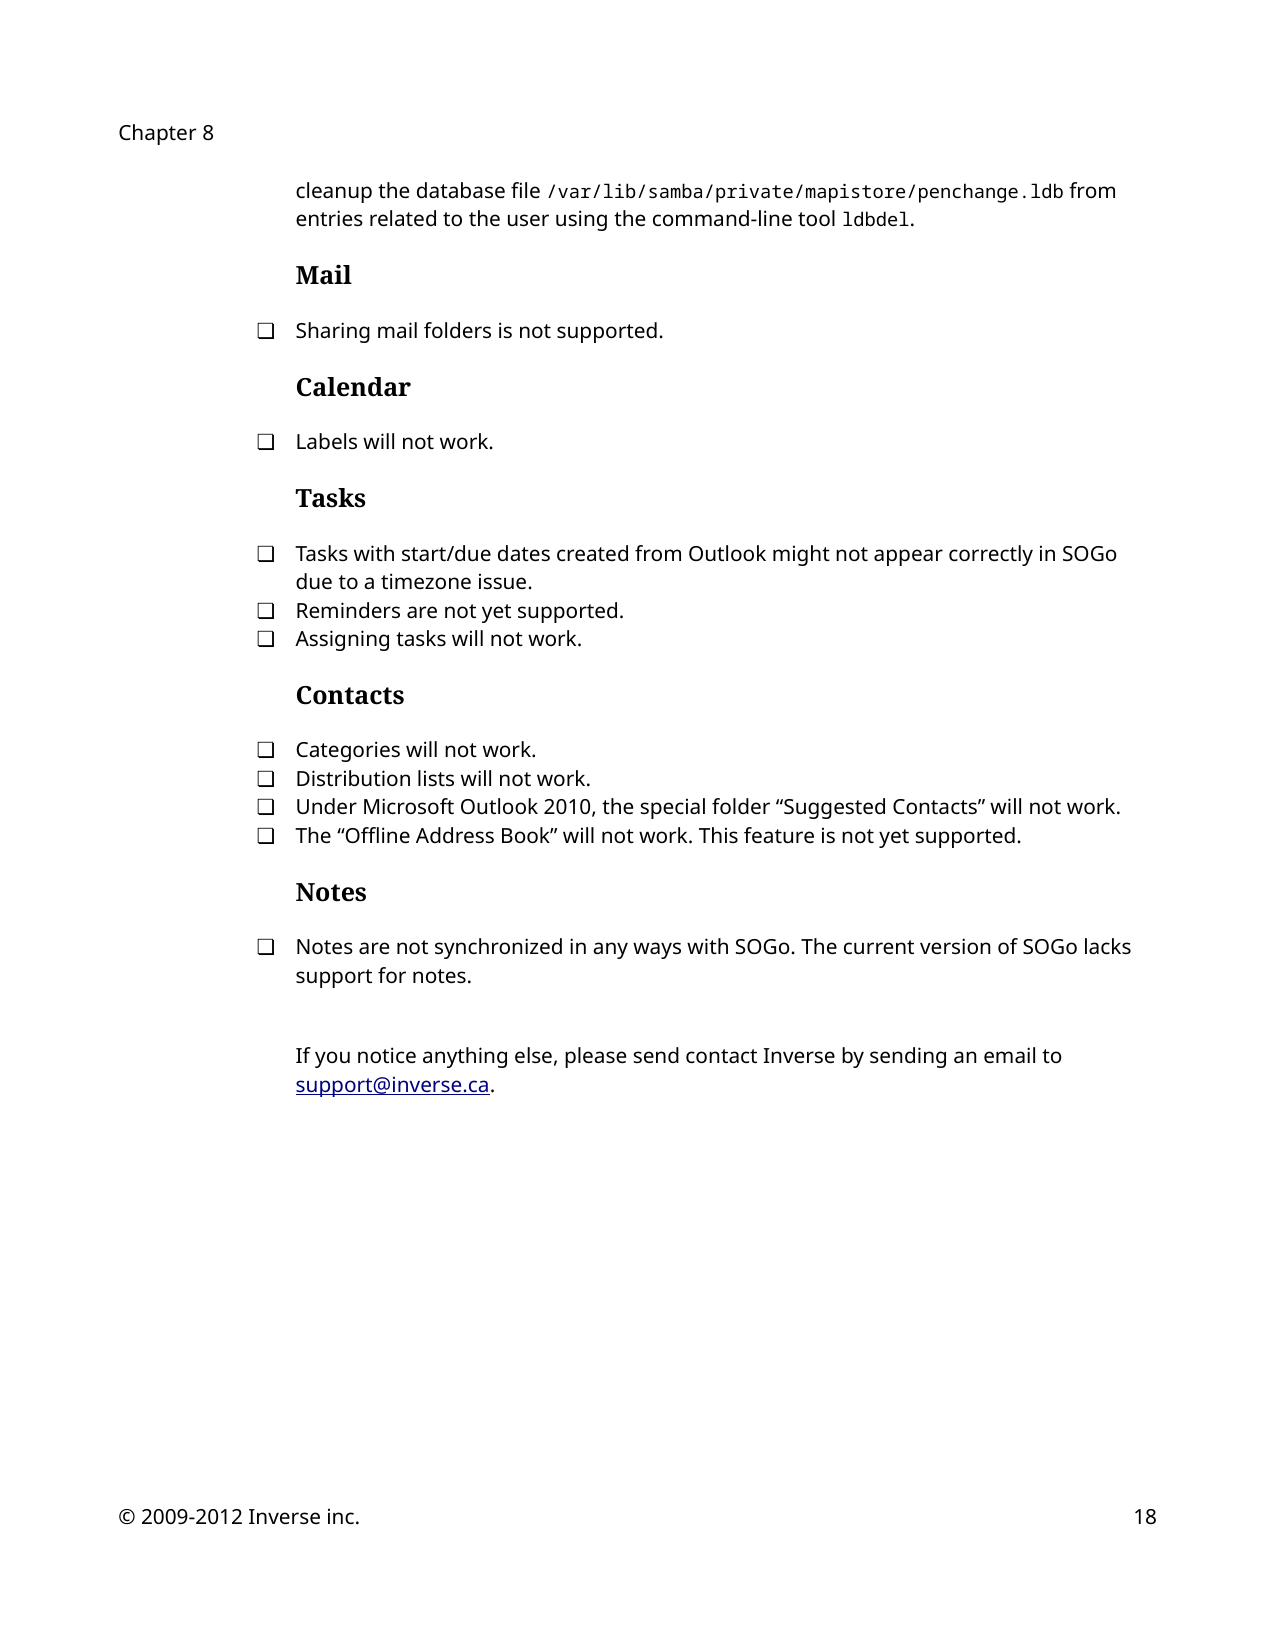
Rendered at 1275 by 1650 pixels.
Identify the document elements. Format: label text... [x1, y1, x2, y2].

list ❏ Notes are not synchronized in any ways with SOGo. The current version of SOGo lacks support for notes. [256, 932, 1157, 989]
subtitle Tasks [295, 481, 1157, 515]
list ❏ Tasks with start/due dates created from Outlook might not appear correctly in SOGo due to a timezone issue. [256, 539, 1157, 596]
subtitle Mail [295, 258, 1157, 292]
list ❏ Labels will not work. [256, 427, 1157, 456]
list ❏ Categories will not work. [256, 736, 1157, 764]
list ❏ Reminders are not yet supported. [256, 596, 1157, 624]
list cleanup the database file /var/lib/samba/private/mapistore/penchange.ldb from entries related to the user using the command-line tool ldbdel. [256, 176, 1157, 233]
subtitle Calendar [295, 369, 1157, 403]
list ❏ Assigning tasks will not work. [256, 624, 1157, 653]
text If you notice anything else, please send contact Inverse by sending an email to support@inverse.ca. [295, 1041, 1157, 1098]
subtitle Contacts [295, 677, 1157, 711]
list ❏ Distribution lists will not work. [256, 764, 1157, 792]
list ❏ The “Offline Address Book” will not work. This feature is not yet supported. [256, 821, 1157, 849]
list ❏ Sharing mail folders is not supported. [256, 316, 1157, 344]
subtitle Notes [295, 874, 1157, 908]
list ❏ Under Microsoft Outlook 2010, the special folder “Suggested Contacts” will not work. [256, 792, 1157, 821]
